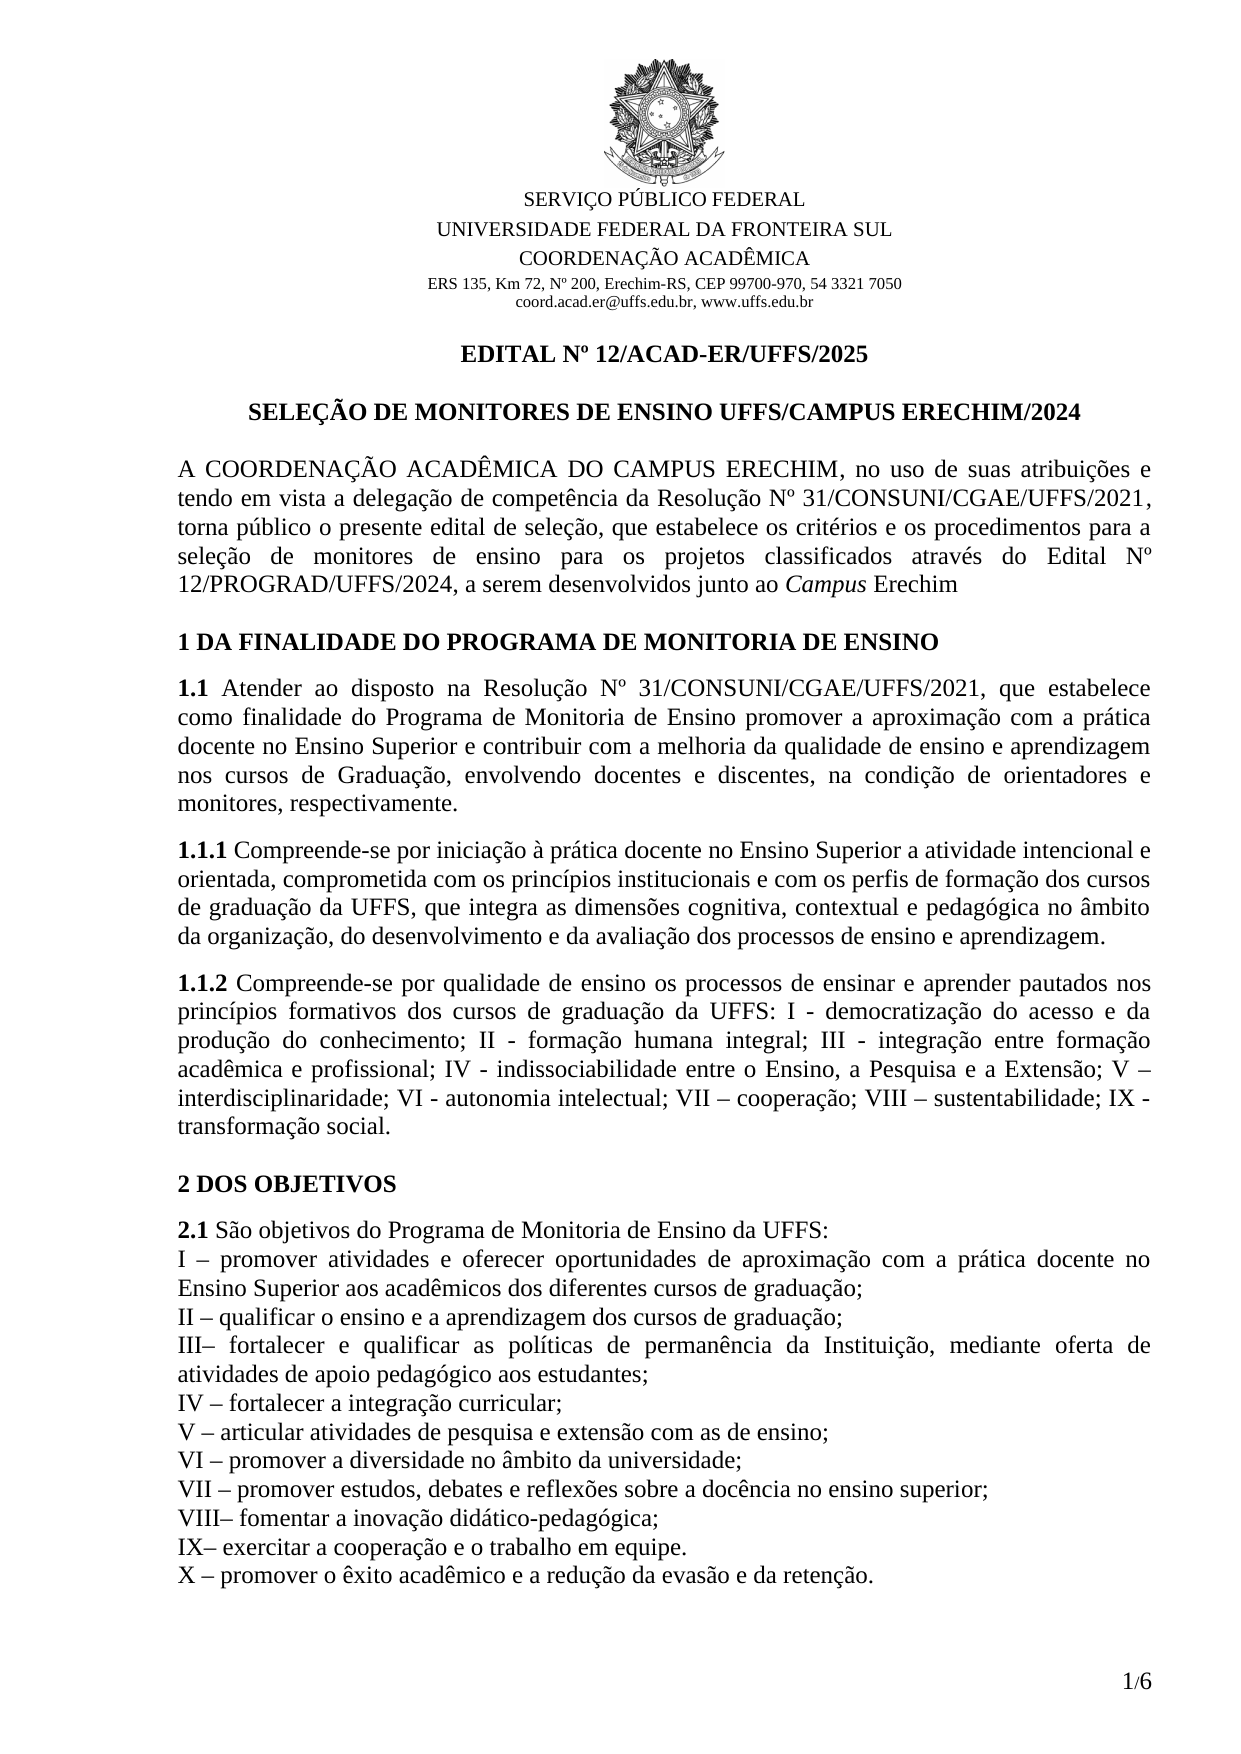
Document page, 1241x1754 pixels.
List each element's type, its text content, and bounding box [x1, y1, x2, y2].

text VI – promover a diversidade no âmbito da universidade; [177, 1445, 1152, 1474]
text X – promover o êxito acadêmico e a redução da evasão e da retenção. [177, 1560, 1152, 1589]
text 1.1.1 Compreende-se por iniciação à prática docente no Ensino Superior a atividade intencional e orientada, comprometida com os princípios institucionais e com os perfis de formação dos cursos de graduação da UFFS, que integra as dimensões cognitiva, contextual e pedagógica no âmbito da organização, do desenvolvimento e da avaliação dos processos de ensino e aprendizagem. [177, 835, 1152, 950]
text 1 DA FINALIDADE DO PROGRAMA DE MONITORIA DE ENSINO [177, 627, 1152, 656]
text VIII– fomentar a inovação didático-pedagógica; [177, 1503, 1152, 1532]
text I – promover atividades e oferecer oportunidades de aproximação com a prática docente no Ensino Superior aos acadêmicos dos diferentes cursos de graduação; [177, 1244, 1152, 1302]
text VII – promover estudos, debates e reflexões sobre a docência no ensino superior; [177, 1474, 1152, 1503]
text A COORDENAÇÃO ACADÊMICA DO CAMPUS ERECHIM, no uso de suas atribuições e tendo em vista a delegação de competência da Resolução Nº 31/CONSUNI/CGAE/UFFS/2021, torna público o presente edital de seleção, que estabelece os critérios e os procedimentos para a seleção de monitores de ensino para os projetos classificados através do Edital Nº 12/PROGRAD/UFFS/2024, a serem desenvolvidos junto ao Campus Erechim [177, 454, 1152, 598]
text IX– exercitar a cooperação e o trabalho em equipe. [177, 1532, 1152, 1560]
text SELEÇÃO DE MONITORES DE ENSINO UFFS/CAMPUS ERECHIM/2024 [177, 397, 1152, 426]
text 1.1.2 Compreende-se por qualidade de ensino os processos de ensinar e aprender pautados nos princípios formativos dos cursos de graduação da UFFS: I - democratização do acesso e da produção do conhecimento; II - formação humana integral; III - integração entre formação acadêmica e profissional; IV - indissociabilidade entre o Ensino, a Pesquisa e a Extensão; V – interdisciplinaridade; VI - autonomia intelectual; VII – cooperação; VIII – sustentabilidade; IX - transformação social. [177, 968, 1152, 1140]
picture [604, 59, 725, 188]
text III– fortalecer e qualificar as políticas de permanência da Instituição, mediante oferta de atividades de apoio pedagógico aos estudantes; [177, 1330, 1152, 1388]
text 1.1 Atender ao disposto na Resolução Nº 31/CONSUNI/CGAE/UFFS/2021, que estabelece como finalidade do Programa de Monitoria de Ensino promover a aproximação com a prática docente no Ensino Superior e contribuir com a melhoria da qualidade de ensino e aprendizagem nos cursos de Graduação, envolvendo docentes e discentes, na condição de orientadores e monitores, respectivamente. [177, 673, 1152, 817]
text 2 DOS OBJETIVOS [177, 1169, 1152, 1198]
text 2.1 São objetivos do Programa de Monitoria de Ensino da UFFS: [177, 1215, 1152, 1244]
text IV – fortalecer a integração curricular; [177, 1388, 1152, 1417]
text V – articular atividades de pesquisa e extensão com as de ensino; [177, 1417, 1152, 1445]
text II – qualificar o ensino e a aprendizagem dos cursos de graduação; [177, 1302, 1152, 1330]
text EDITAL Nº 12/ACAD-ER/UFFS/2025 [177, 339, 1152, 368]
